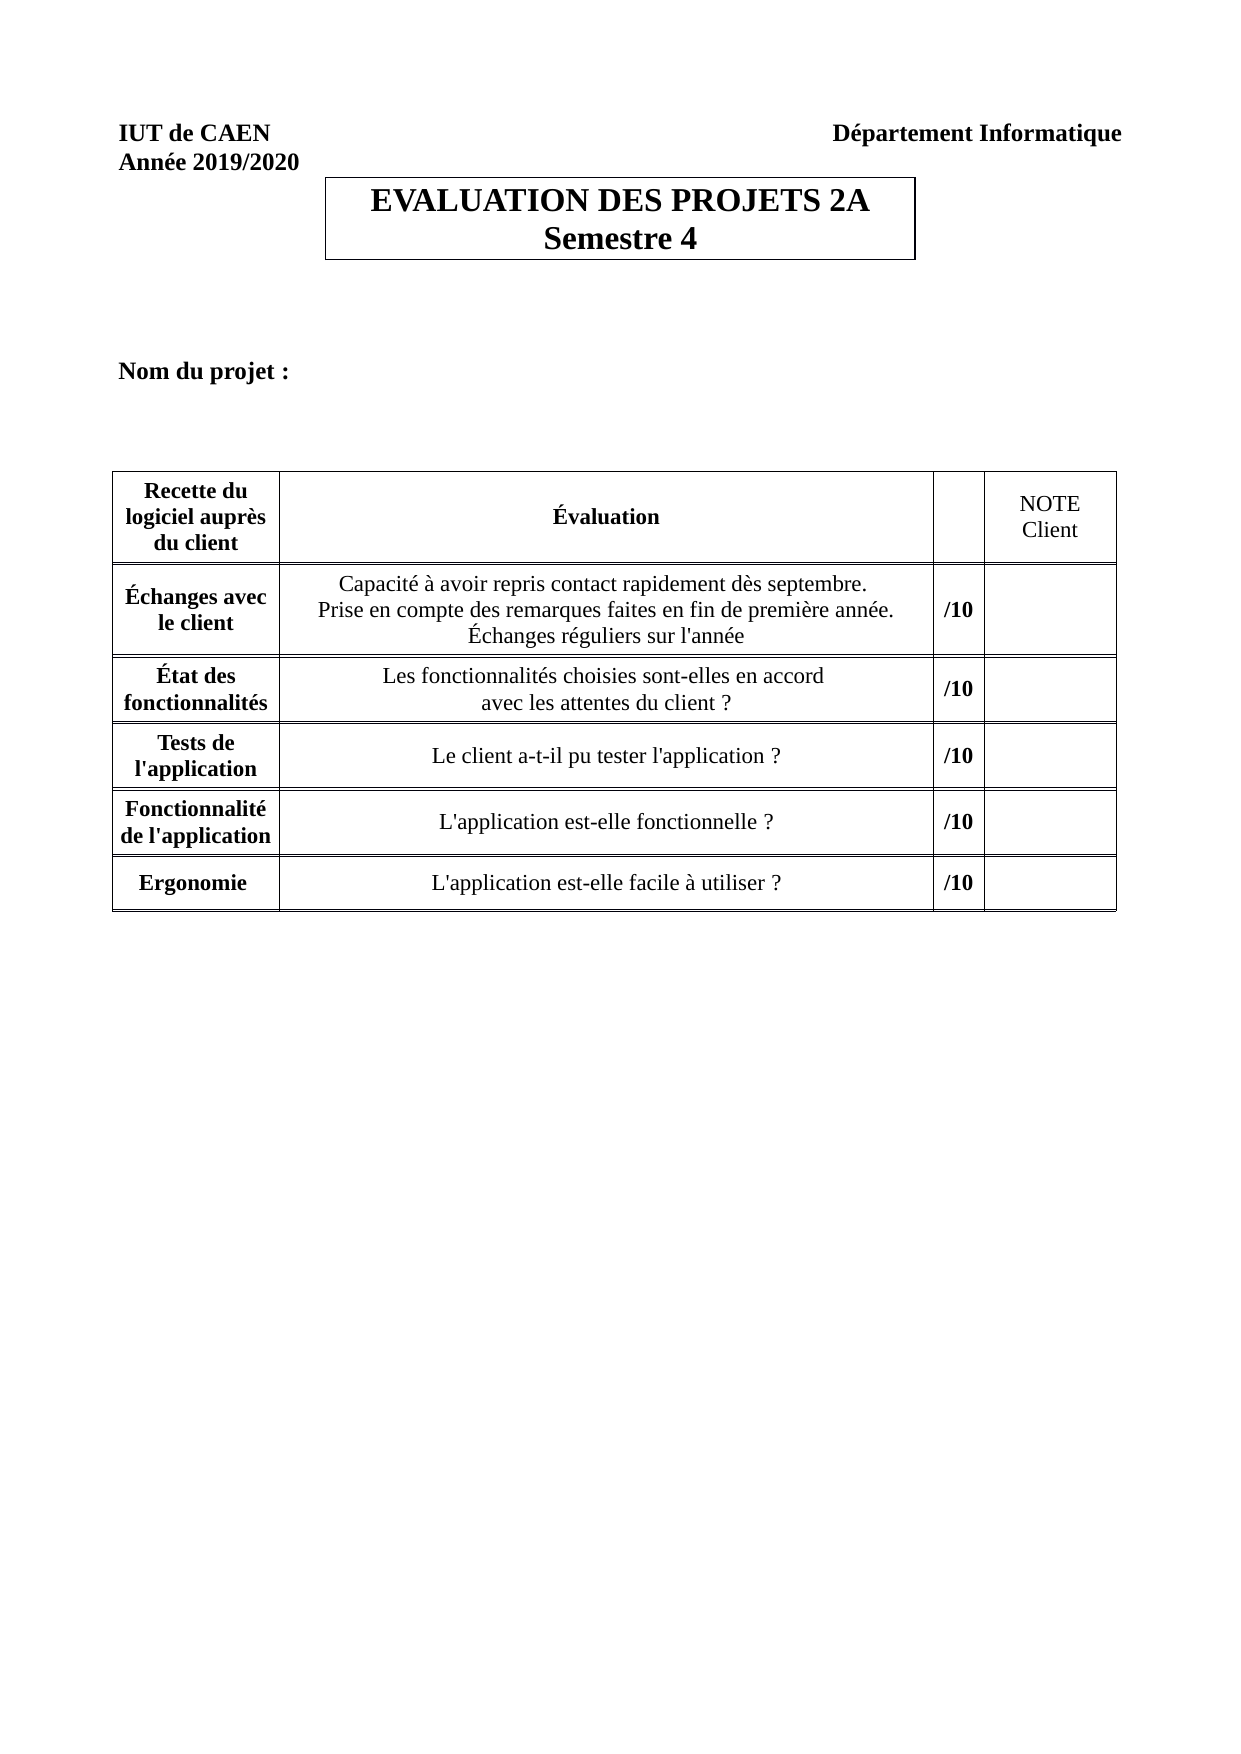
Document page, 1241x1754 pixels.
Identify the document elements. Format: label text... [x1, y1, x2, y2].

table_cell [985, 565, 1116, 654]
table_cell /10 [934, 724, 984, 787]
text Nom du projet : [118, 356, 1122, 385]
table_cell /10 [934, 791, 984, 854]
table_cell Tests de l'application [113, 724, 279, 787]
table_cell [985, 857, 1116, 909]
table_header Évaluation [280, 472, 933, 562]
table_cell /10 [934, 658, 984, 721]
table_cell Le client a-t-il pu tester l'application ? [280, 724, 933, 787]
table_cell Échanges avec le client [113, 565, 279, 654]
table_header NOTE Client [985, 472, 1116, 562]
table_cell [985, 658, 1116, 721]
table_header [934, 472, 984, 562]
table_cell Ergonomie [113, 857, 279, 909]
table_cell L'application est-elle facile à utiliser ? [280, 857, 933, 909]
table_cell [985, 724, 1116, 787]
table_cell Fonctionnalité de l'application [113, 791, 279, 854]
text EVALUATION DES PROJETS 2A Semestre 4 [326, 178, 914, 259]
table_cell L'application est-elle fonctionnelle ? [280, 791, 933, 854]
table_cell /10 [934, 857, 984, 909]
table_cell Les fonctionnalités choisies sont-elles en accord avec les attentes du client ? [280, 658, 933, 721]
table_cell /10 [934, 565, 984, 654]
table_cell État des fonctionnalités [113, 658, 279, 721]
table_header Recette du logiciel auprès du client [113, 472, 279, 562]
table_cell [985, 791, 1116, 854]
table_cell Capacité à avoir repris contact rapidement dès septembre. Prise en compte des remarques faites en fin de première année. Échanges réguliers sur l'année [280, 565, 933, 654]
